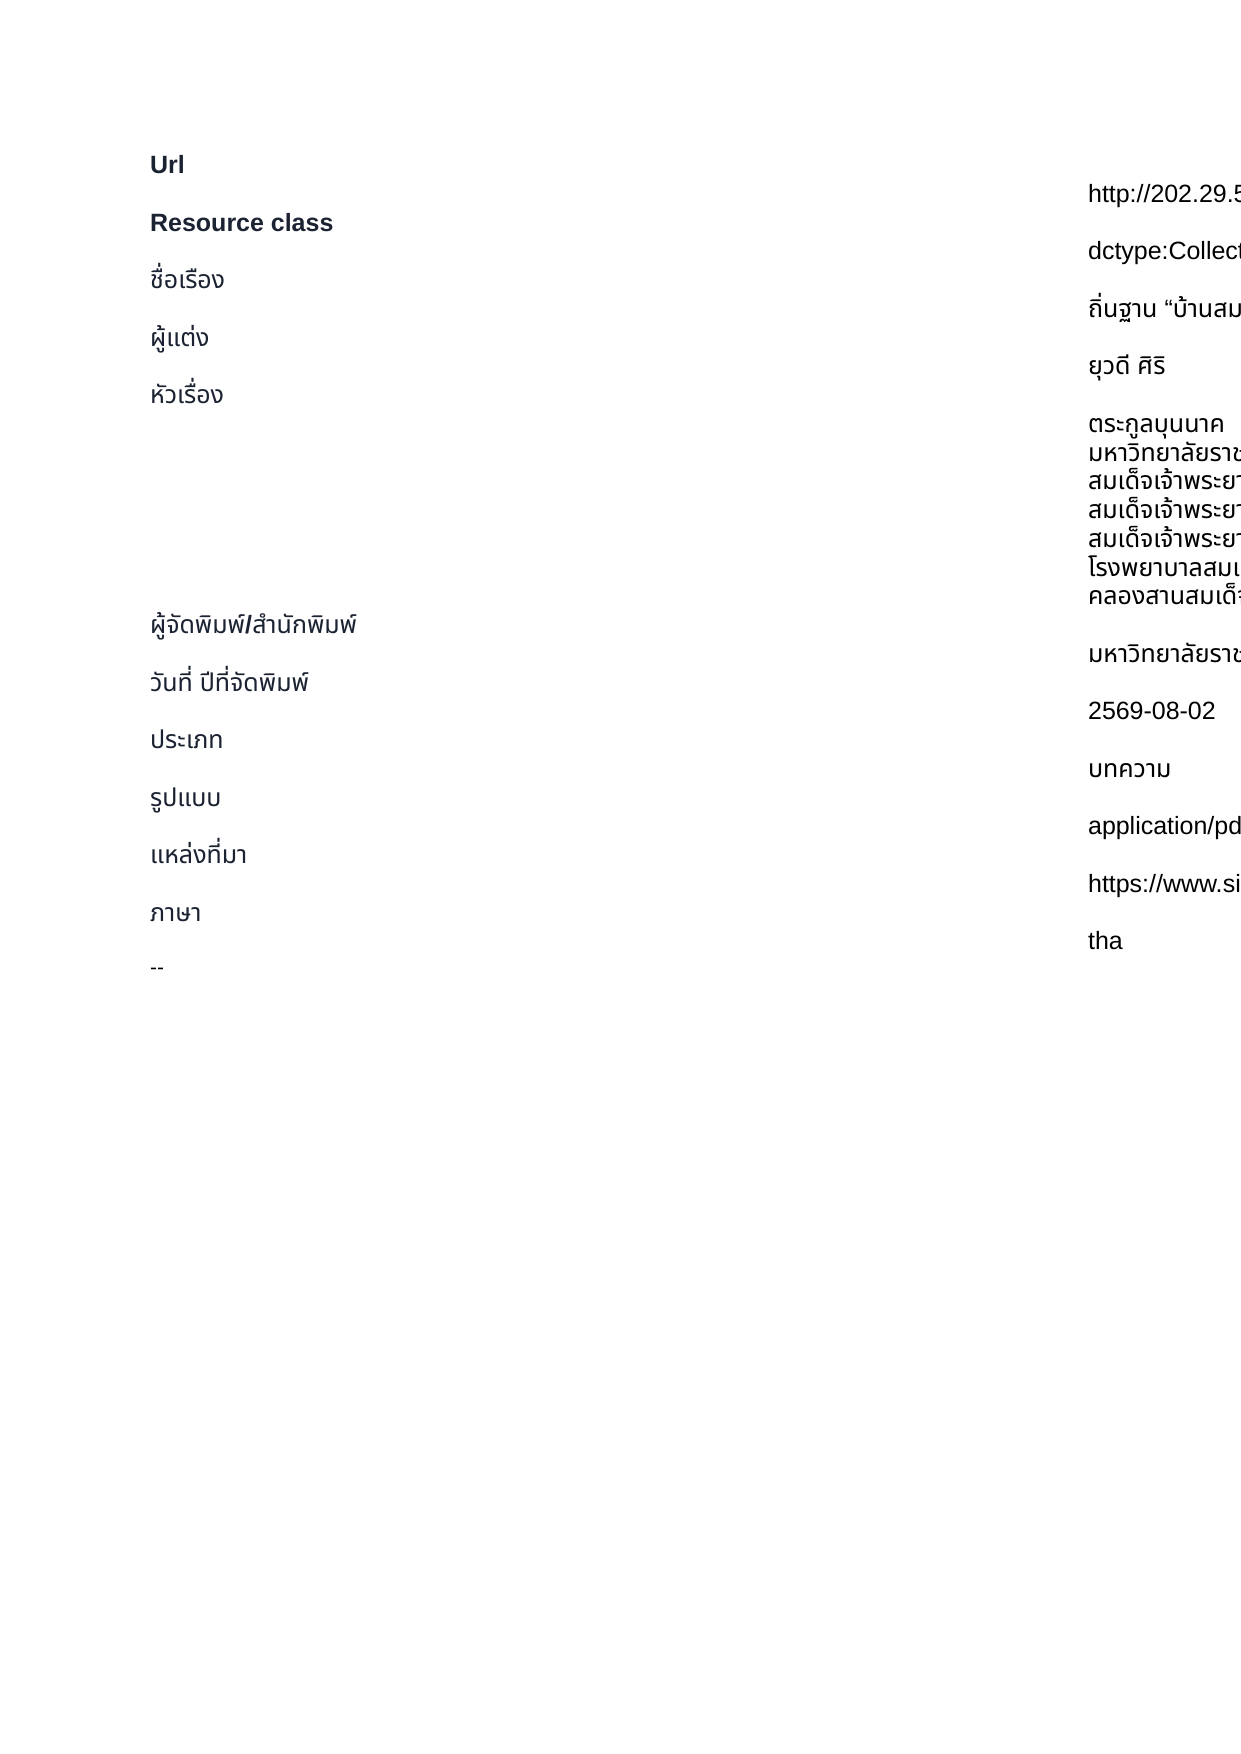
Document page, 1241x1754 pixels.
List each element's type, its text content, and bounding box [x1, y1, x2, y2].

text ตระกูลบุนนาค [1088, 409, 1240, 437]
text วันที่ ปีที่จัดพิมพ์ [150, 667, 1090, 696]
text ยุวดี ศิริ [1088, 351, 1240, 380]
text tha [1088, 926, 1240, 955]
text คลองสานสมเด็จ [1088, 581, 1240, 610]
text สมเด็จเจ้าพระยาบรมมหาประยูรวงศ์ [1088, 466, 1240, 495]
text 2569-08-02 [1088, 696, 1240, 725]
text มหาวิทยาลัยราชภัฏบ้านสมเด็จเจ้าพระยา. สำนักวิทยบริการและเทคโนโลยีสารสนเทศ [1088, 639, 1240, 667]
text บทความ [1088, 754, 1240, 782]
text -- [150, 955, 1090, 979]
text ชื่อเรือง [150, 265, 1090, 294]
text รูปแบบ [150, 782, 1090, 811]
text แหล่งที่มา [150, 840, 1090, 869]
text สมเด็จเจ้าพระยาบรมมหาศรีสุริยวงศ์ [1088, 524, 1240, 552]
text Url [150, 150, 1090, 179]
text สมเด็จเจ้าพระยาบรมมหาพิชัยญาติ [1088, 495, 1240, 524]
text มหาวิทยาลัยราชภัฏบ้านสมเด็จเจ้าพระยา [1088, 437, 1240, 466]
text http://202.29.54.157/s/library/item/3760 [1088, 179, 1240, 207]
text ประเภท [150, 725, 1090, 754]
text application/pdf [1088, 811, 1240, 840]
text ผู้แต่ง [150, 322, 1090, 351]
text หัวเรื่อง [150, 380, 1090, 409]
text ภาษา [150, 897, 1090, 926]
text ถิ่นฐาน “บ้านสมเด็จ” สมเด็จฯ องค์ไหน องค์เดียว หรือหลายองค์ ? [1088, 294, 1240, 322]
text Resource class [150, 207, 1090, 236]
text https://www.silpa-mag.com/history/article_66231 [1088, 869, 1240, 897]
text โรงพยาบาลสมเด็จเจ้าพระยา [1088, 552, 1240, 581]
text dctype:Collection [1088, 236, 1240, 265]
text ผู้จัดพิมพ์/สำนักพิมพ์ [150, 610, 1090, 639]
